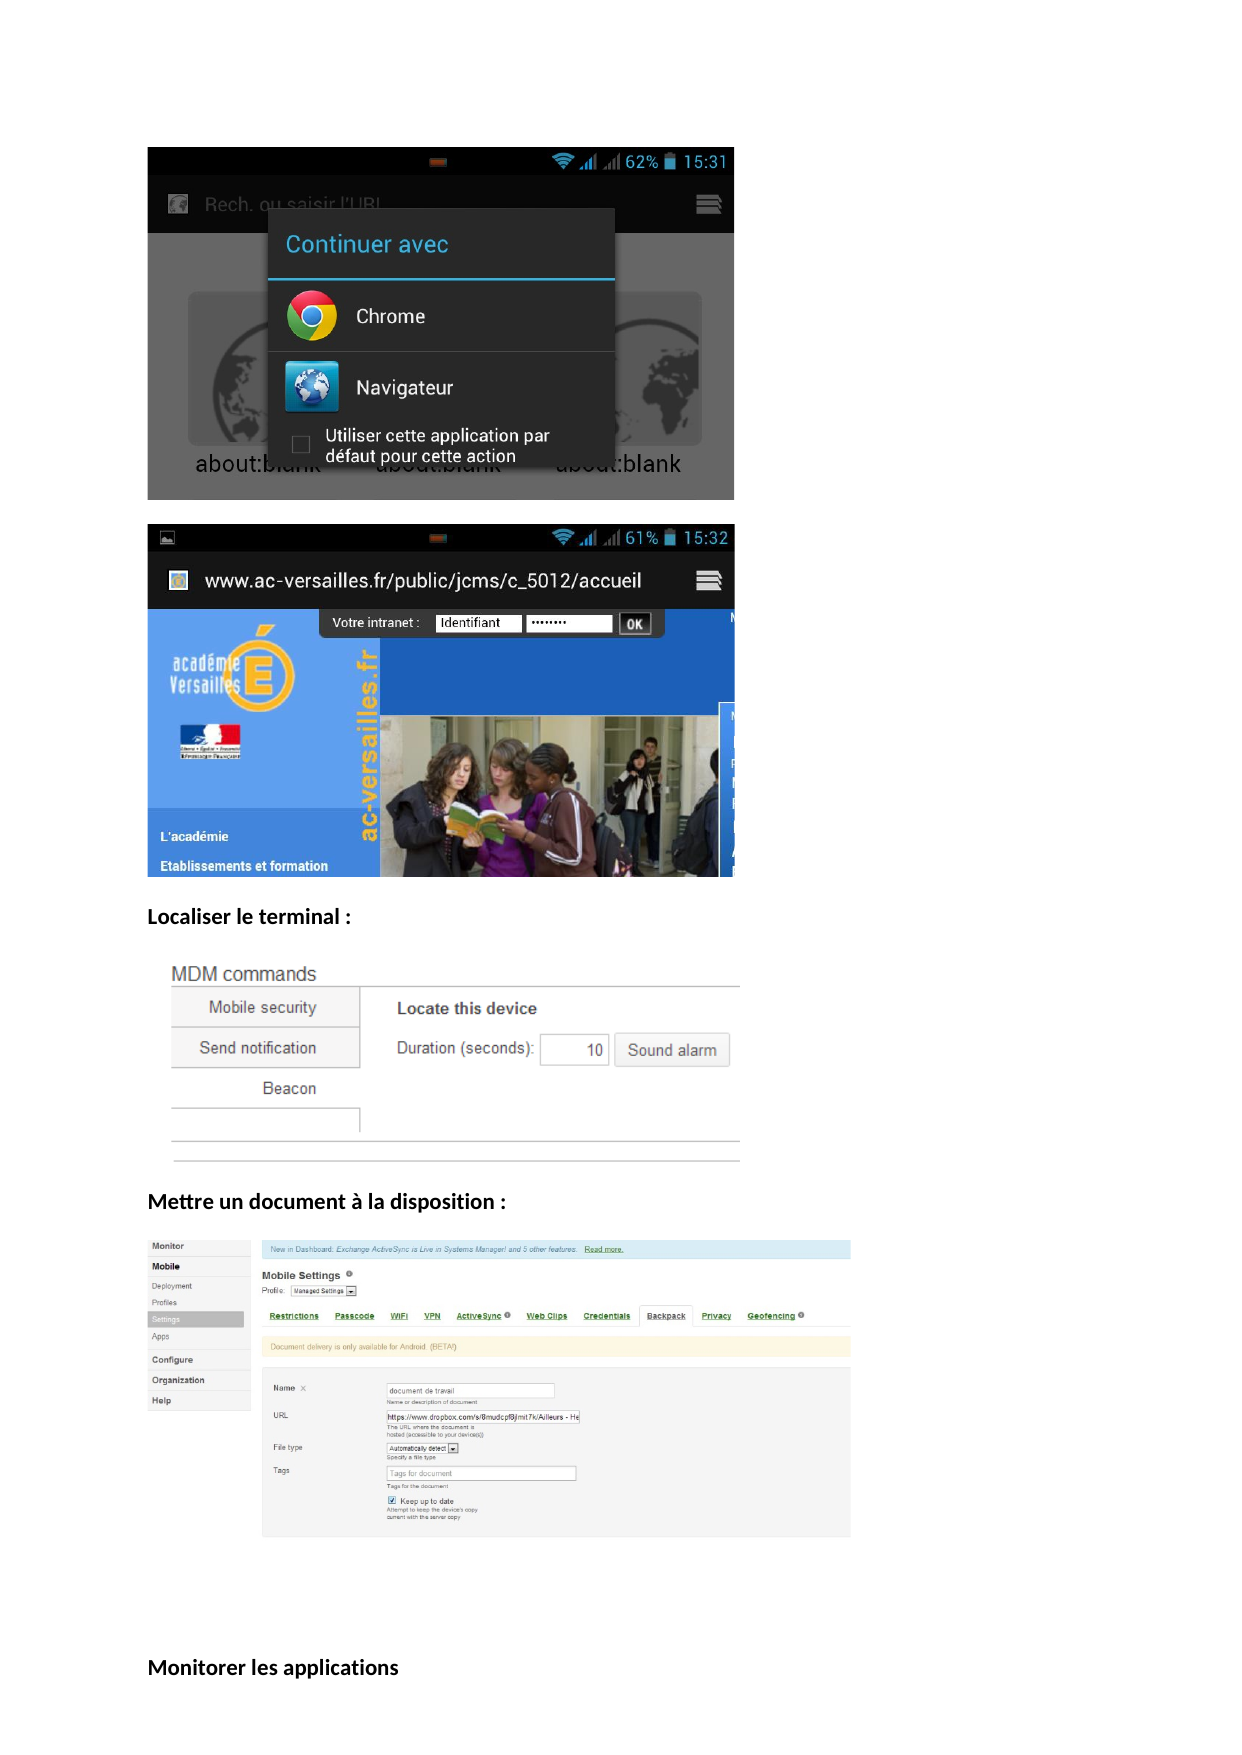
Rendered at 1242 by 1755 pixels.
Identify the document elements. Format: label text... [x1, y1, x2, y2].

text Localiser le terminal : [147, 902, 1069, 930]
picture [147, 955, 740, 1163]
text Monitorer les applications [147, 1653, 1069, 1681]
picture [147, 1240, 851, 1546]
picture [147, 147, 735, 500]
text Mettre un document à la disposition : [147, 1187, 1069, 1215]
picture [147, 524, 735, 877]
